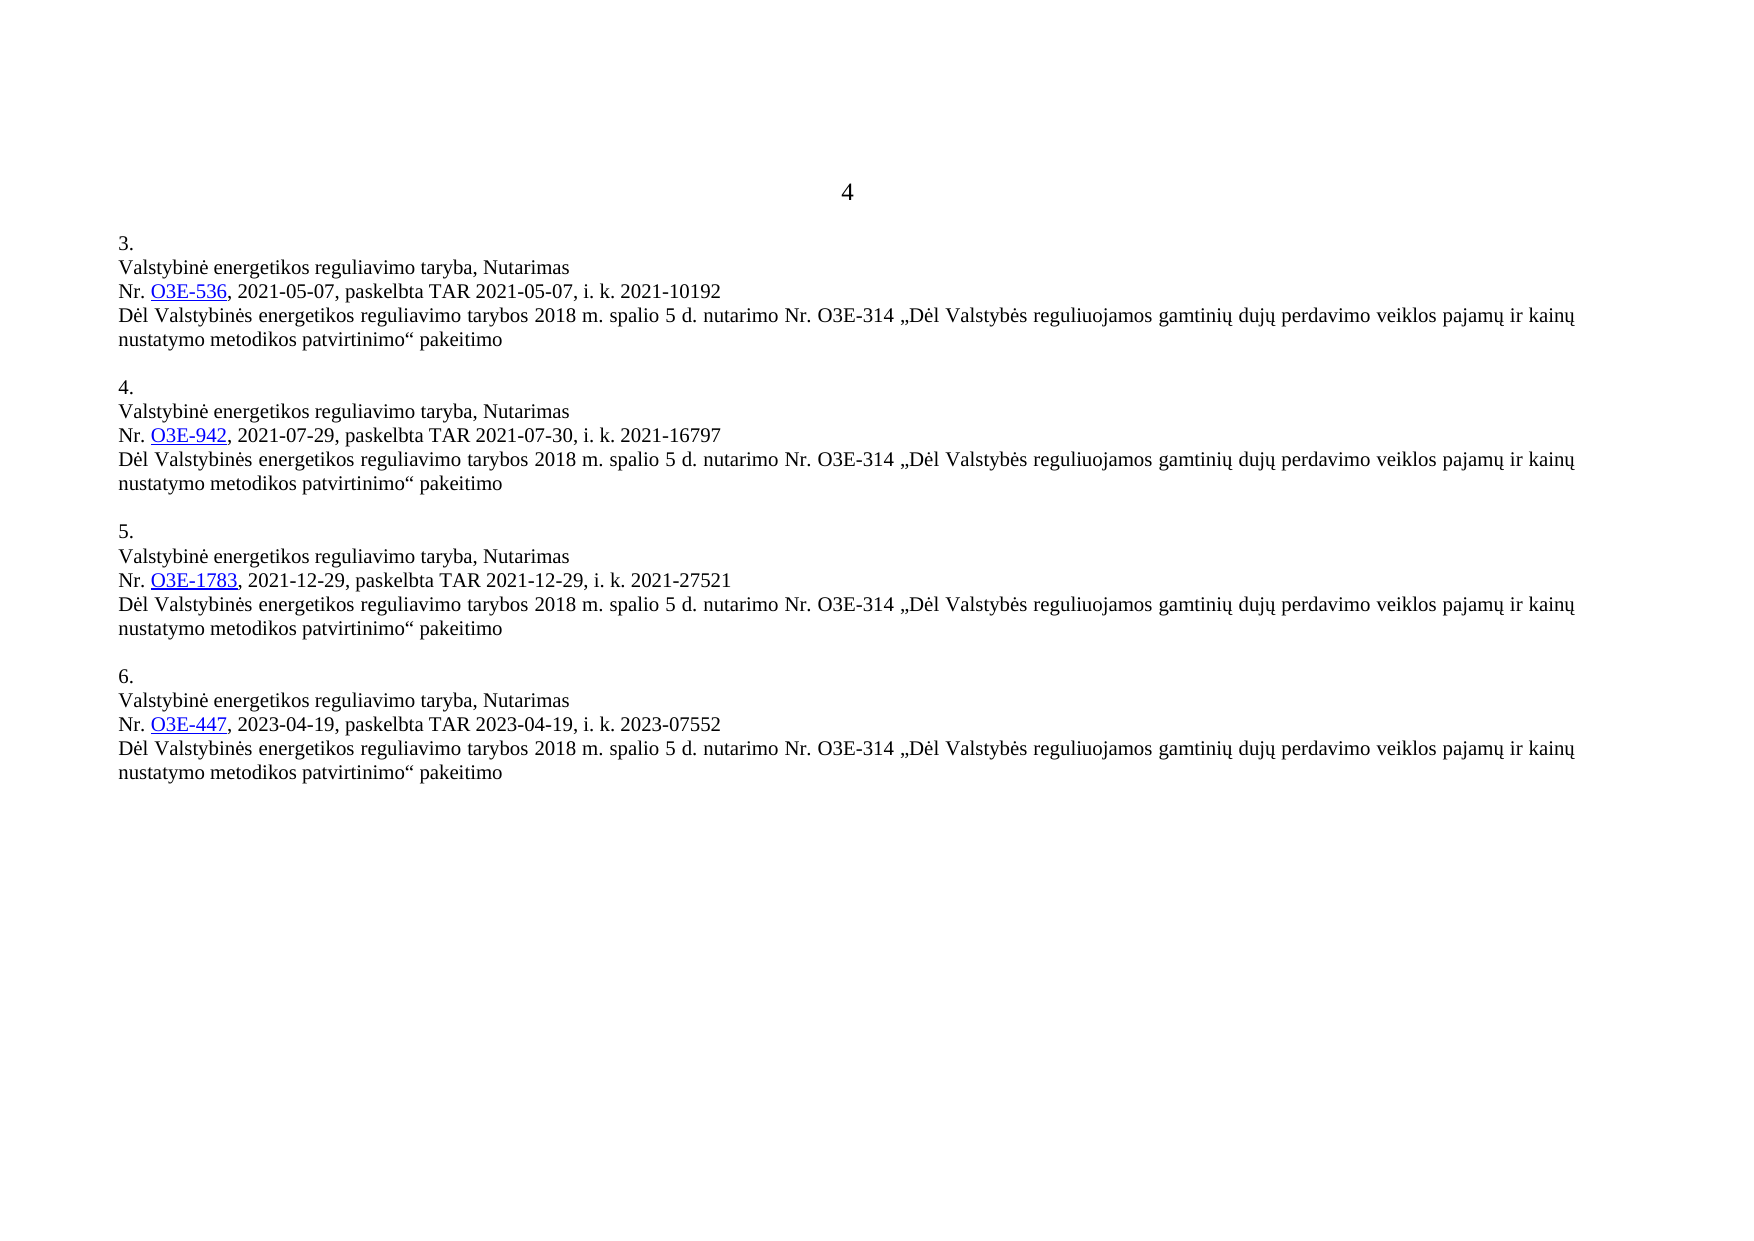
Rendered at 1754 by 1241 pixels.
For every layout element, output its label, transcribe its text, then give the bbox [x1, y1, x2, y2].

text 5. [118, 519, 1577, 543]
text Nr. O3E-1783, 2021-12-29, paskelbta TAR 2021-12-29, i. k. 2021-27521 [118, 568, 1577, 592]
text Nr. O3E-447, 2023-04-19, paskelbta TAR 2023-04-19, i. k. 2023-07552 [118, 712, 1577, 736]
text 4. [118, 375, 1577, 399]
text Dėl Valstybinės energetikos reguliavimo tarybos 2018 m. spalio 5 d. nutarimo Nr. O3E-314 „Dėl Valstybės reguliuojamos gamtinių dujų perdavimo veiklos pajamų ir kainų nustatymo metodikos patvirtinimo“ pakeitimo [118, 303, 1577, 351]
text 6. [118, 664, 1577, 688]
text Dėl Valstybinės energetikos reguliavimo tarybos 2018 m. spalio 5 d. nutarimo Nr. O3E-314 „Dėl Valstybės reguliuojamos gamtinių dujų perdavimo veiklos pajamų ir kainų nustatymo metodikos patvirtinimo“ pakeitimo [118, 736, 1577, 784]
text 3. [118, 231, 1577, 255]
text Dėl Valstybinės energetikos reguliavimo tarybos 2018 m. spalio 5 d. nutarimo Nr. O3E-314 „Dėl Valstybės reguliuojamos gamtinių dujų perdavimo veiklos pajamų ir kainų nustatymo metodikos patvirtinimo“ pakeitimo [118, 592, 1577, 640]
text Dėl Valstybinės energetikos reguliavimo tarybos 2018 m. spalio 5 d. nutarimo Nr. O3E-314 „Dėl Valstybės reguliuojamos gamtinių dujų perdavimo veiklos pajamų ir kainų nustatymo metodikos patvirtinimo“ pakeitimo [118, 447, 1577, 495]
text Valstybinė energetikos reguliavimo taryba, Nutarimas [118, 399, 1577, 423]
text Valstybinė energetikos reguliavimo taryba, Nutarimas [118, 255, 1577, 279]
text Nr. O3E-536, 2021-05-07, paskelbta TAR 2021-05-07, i. k. 2021-10192 [118, 279, 1577, 303]
text Valstybinė energetikos reguliavimo taryba, Nutarimas [118, 543, 1577, 568]
text Valstybinė energetikos reguliavimo taryba, Nutarimas [118, 688, 1577, 712]
text Nr. O3E-942, 2021-07-29, paskelbta TAR 2021-07-30, i. k. 2021-16797 [118, 423, 1577, 447]
